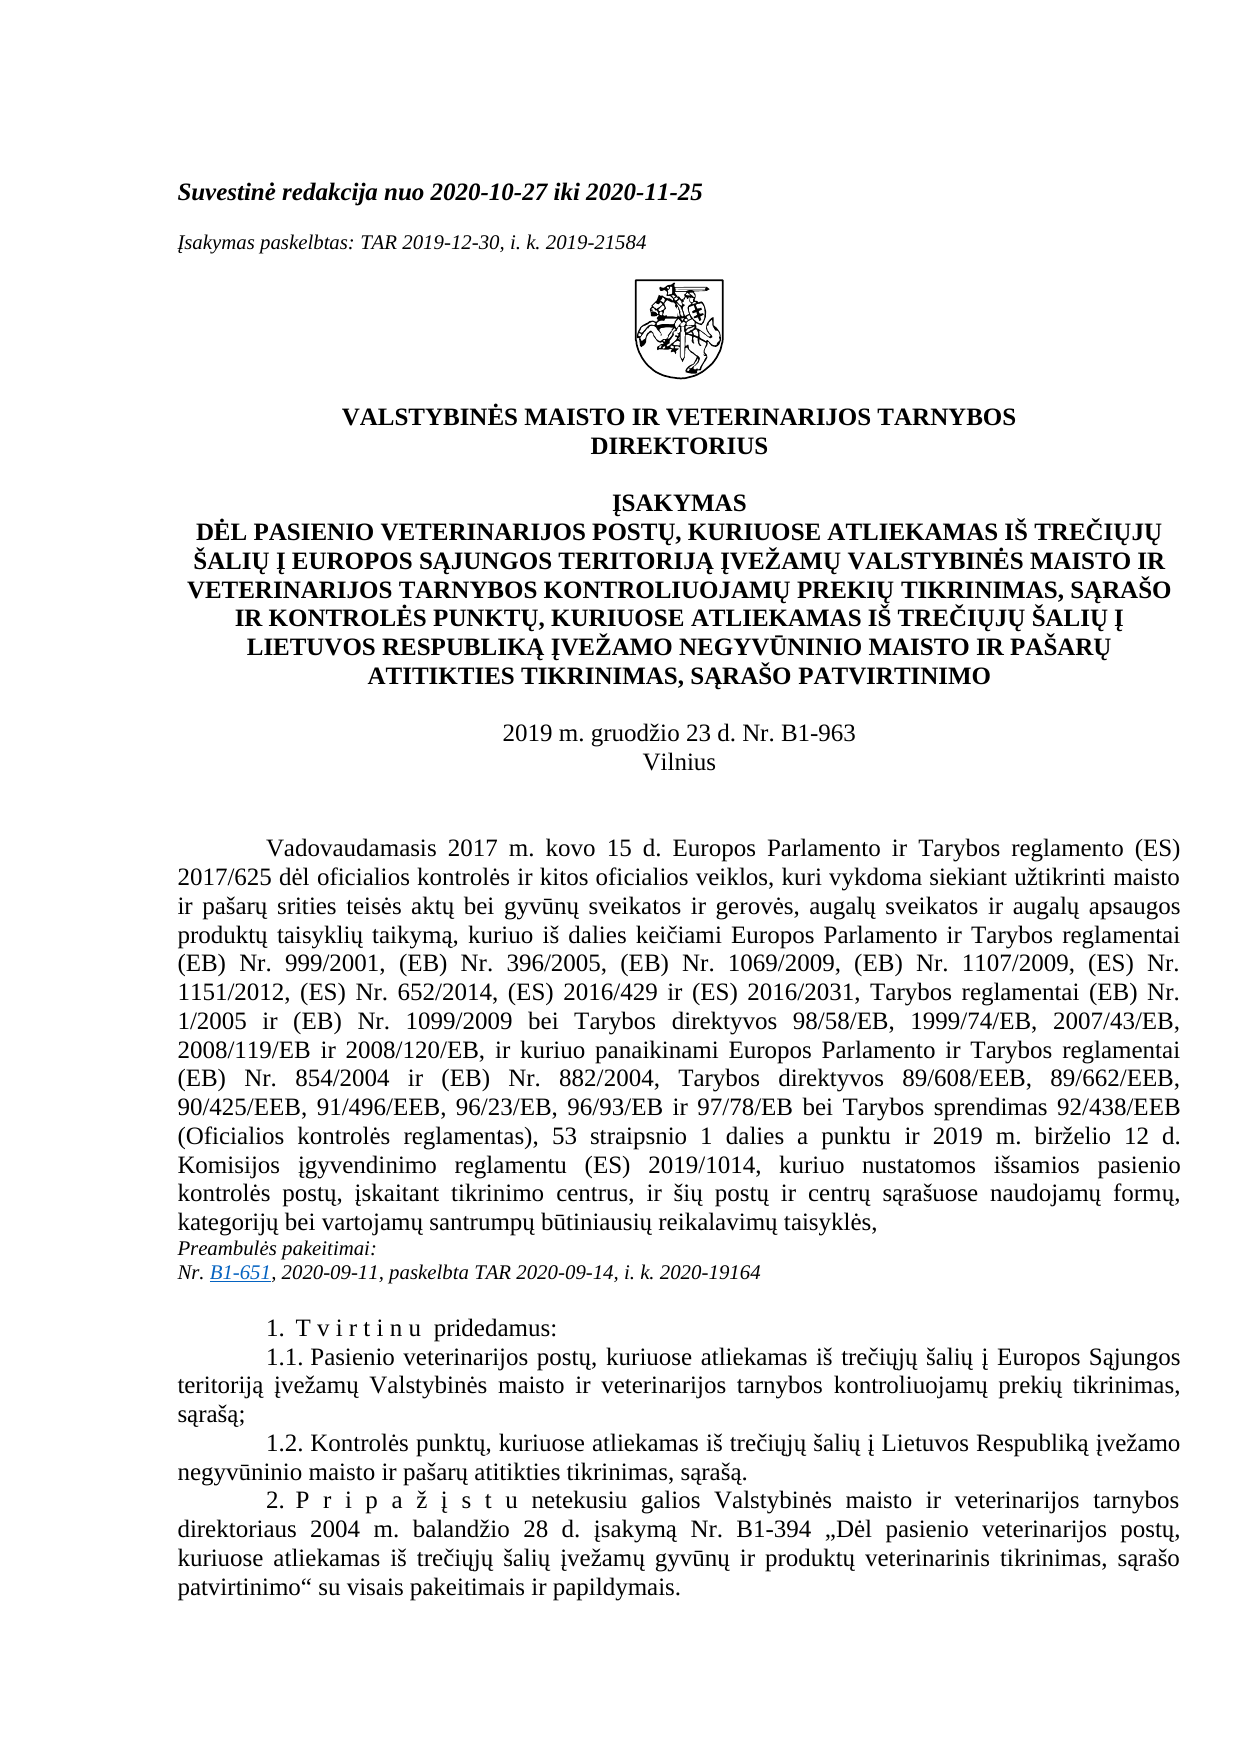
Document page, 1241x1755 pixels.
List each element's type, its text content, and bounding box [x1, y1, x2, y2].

text Įsakymas paskelbtas: TAR 2019-12-30, i. k. 2019-21584 [177, 230, 1181, 254]
text DĖL PASIENIO VETERINARIJOS POSTŲ, KURIUOSE ATLIEKAMAS IŠ TREČIŲJŲ ŠALIŲ Į EUROPOS SĄJUNGOS TERITORIJĄ ĮVEŽAMŲ VALSTYBINĖS MAISTO IR VETERINARIJOS TARNYBOS KONTROLIUOJAMŲ PREKIŲ TIKRINIMAS, SĄRAŠO IR KONTROLĖS PUNKTŲ, KURIUOSE ATLIEKAMAS IŠ TREČIŲJŲ ŠALIŲ Į LIETUVOS RESPUBLIKĄ ĮVEŽAMO NEGYVŪNINIO MAISTO IR PAŠARŲ ATITIKTIES TIKRINIMAS, SĄRAŠO PATVIRTINIMO [177, 517, 1181, 690]
text Vilnius [177, 747, 1181, 776]
text 1.2. Kontrolės punktų, kuriuose atliekamas iš trečiųjų šalių į Lietuvos Respubliką įvežamo negyvūninio maisto ir pašarų atitikties tikrinimas, sąrašą. [177, 1428, 1181, 1485]
text 2. P r i p a ž į s t u netekusiu galios Valstybinės maisto ir veterinarijos tarnybos direktoriaus 2004 m. balandžio 28 d. įsakymą Nr. B1-394 „Dėl pasienio veterinarijos postų, kuriuose atliekamas iš trečiųjų šalių įvežamų gyvūnų ir produktų veterinarinis tikrinimas, sąrašo patvirtinimo“ su visais pakeitimais ir papildymais. [177, 1485, 1181, 1600]
text Vadovaudamasis 2017 m. kovo 15 d. Europos Parlamento ir Tarybos reglamento (ES) 2017/625 dėl oficialios kontrolės ir kitos oficialios veiklos, kuri vykdoma siekiant užtikrinti maisto ir pašarų srities teisės aktų bei gyvūnų sveikatos ir gerovės, augalų sveikatos ir augalų apsaugos produktų taisyklių taikymą, kuriuo iš dalies keičiami Europos Parlamento ir Tarybos reglamentai (EB) Nr. 999/2001, (EB) Nr. 396/2005, (EB) Nr. 1069/2009, (EB) Nr. 1107/2009, (ES) Nr. 1151/2012, (ES) Nr. 652/2014, (ES) 2016/429 ir (ES) 2016/2031, Tarybos reglamentai (EB) Nr. 1/2005 ir (EB) Nr. 1099/2009 bei Tarybos direktyvos 98/58/EB, 1999/74/EB, 2007/43/EB, 2008/119/EB ir 2008/120/EB, ir kuriuo panaikinami Europos Parlamento ir Tarybos reglamentai (EB) Nr. 854/2004 ir (EB) Nr. 882/2004, Tarybos direktyvos 89/608/EEB, 89/662/EEB, 90/425/EEB, 91/496/EEB, 96/23/EB, 96/93/EB ir 97/78/EB bei Tarybos sprendimas 92/438/EEB (Oficialios kontrolės reglamentas), 53 straipsnio 1 dalies a punktu ir 2019 m. birželio 12 d. Komisijos įgyvendinimo reglamentu (ES) 2019/1014, kuriuo nustatomos išsamios pasienio kontrolės postų, įskaitant tikrinimo centrus, ir šių postų ir centrų sąrašuose naudojamų formų, kategorijų bei vartojamų santrumpų būtiniausių reikalavimų taisyklės, [177, 833, 1181, 1236]
text VALSTYBINĖS MAISTO IR VETERINARIJOS TARNYBOS [177, 402, 1181, 431]
text DIREKTORIUS [177, 431, 1181, 460]
text 2019 m. gruodžio 23 d. Nr. B1-963 [177, 718, 1181, 747]
text Suvestinė redakcija nuo 2020-10-27 iki 2020-11-25 [177, 177, 1181, 206]
text Nr. B1-651, 2020-09-11, paskelbta TAR 2020-09-14, i. k. 2020-19164 [177, 1260, 1181, 1284]
text 1. Tvirtinu pridedamus: [177, 1313, 1181, 1342]
text Preambulės pakeitimai: [177, 1236, 1181, 1260]
text 1.1. Pasienio veterinarijos postų, kuriuose atliekamas iš trečiųjų šalių į Europos Sąjungos teritoriją įvežamų Valstybinės maisto ir veterinarijos tarnybos kontroliuojamų prekių tikrinimas, sąrašą; [177, 1342, 1181, 1428]
text ĮSAKYMAS [177, 488, 1181, 517]
